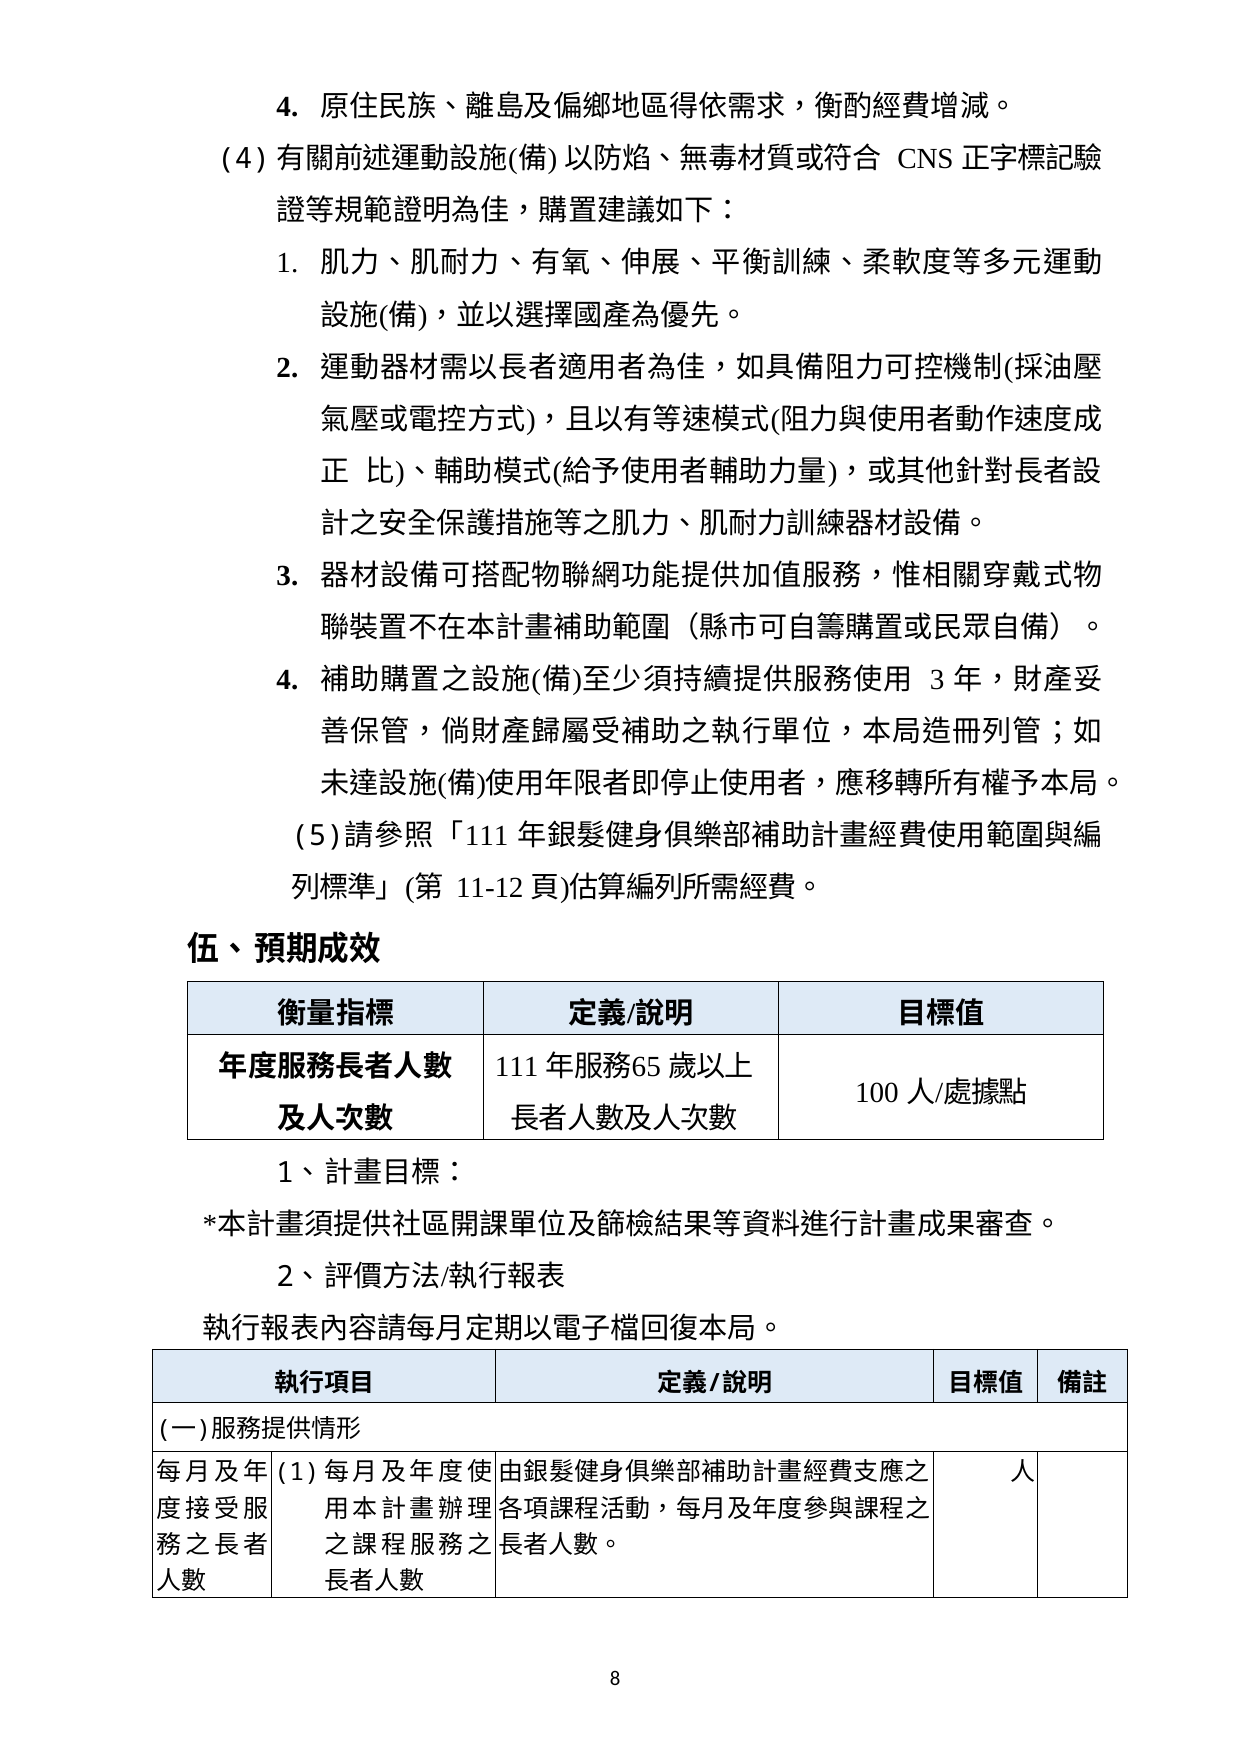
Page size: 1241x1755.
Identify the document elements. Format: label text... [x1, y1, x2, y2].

table_header 目標值 [934, 1350, 1037, 1402]
table_header 定義/說明 [484, 982, 778, 1034]
list 計畫目標： [276, 1140, 1093, 1192]
table_cell 人 [934, 1452, 1037, 1597]
text *本計畫須提供社區開課單位及篩檢結果等資料進行計畫成果審查。 [202, 1192, 1093, 1244]
table_cell 年度服務長者人數 及人次數 [188, 1035, 483, 1139]
table_header 衡量指標 [188, 982, 483, 1034]
table_cell 111 年服務65 歲以上 長者人數及人次數 [484, 1035, 778, 1139]
list 補助購置之設施(備)至少須持續提供服務使用 3 年，財產妥善保管，倘財產歸屬受補助之執行單位，本局造冊列管；如未達設施(備)使用年限者即停止使用者，應移轉所有權予本局。 [276, 648, 1103, 804]
list 器材設備可搭配物聯網功能提供加值服務，惟相關穿戴式物聯裝置不在本計畫補助範圍（縣市可自籌購置或民眾自備）。 [276, 544, 1103, 648]
list 評價方法/執行報表 [276, 1244, 1093, 1297]
text 執行報表內容請每月定期以電子檔回復本局。 [202, 1297, 1093, 1349]
list 有關前述運動設施(備) 以防焰、無毒材質或符合 CNS 正字標記驗證等規範證明為佳，購置建議如下： [217, 127, 1103, 231]
list 請參照「111 年銀髮健身俱樂部補助計畫經費使用範圍與編列標準」(第 11-12 頁)估算編列所需經費。 [291, 804, 1103, 908]
table_header 執行項目 [153, 1350, 495, 1402]
table_cell [1038, 1452, 1127, 1597]
list 肌力、肌耐力、有氧、伸展、平衡訓練、柔軟度等多元運動設施(備)，並以選擇國產為優先。 [276, 231, 1103, 335]
table_cell 每月及年度接受服務之長者人數 [153, 1452, 271, 1597]
table_header 備註 [1038, 1350, 1127, 1402]
list 運動器材需以長者適用者為佳，如具備阻力可控機制(採油壓、氣壓或電控方式)，且以有等速模式(阻力與使用者動作速度成正 比)、輔助模式(給予使用者輔助力量)，或其他針對長者設計之安全保護措施等之肌力、肌耐力訓練器材設備。 [276, 335, 1103, 544]
table_cell 100 人/處據點 [779, 1035, 1103, 1139]
list 原住民族、離島及偏鄉地區得依需求，衡酌經費增減。 [276, 75, 1103, 127]
table_cell 每月及年度使用本計畫辦理之課程服務之長者人數 [272, 1452, 495, 1597]
table_header 目標值 [779, 982, 1103, 1034]
list 預期成效 [187, 919, 1093, 971]
table_cell 由銀髮健身俱樂部補助計畫經費支應之各項課程活動，每月及年度參與課程之長者人數。 [496, 1452, 933, 1597]
table_cell (一)服務提供情形 [153, 1403, 1127, 1451]
table_header 定義/說明 [496, 1350, 933, 1402]
